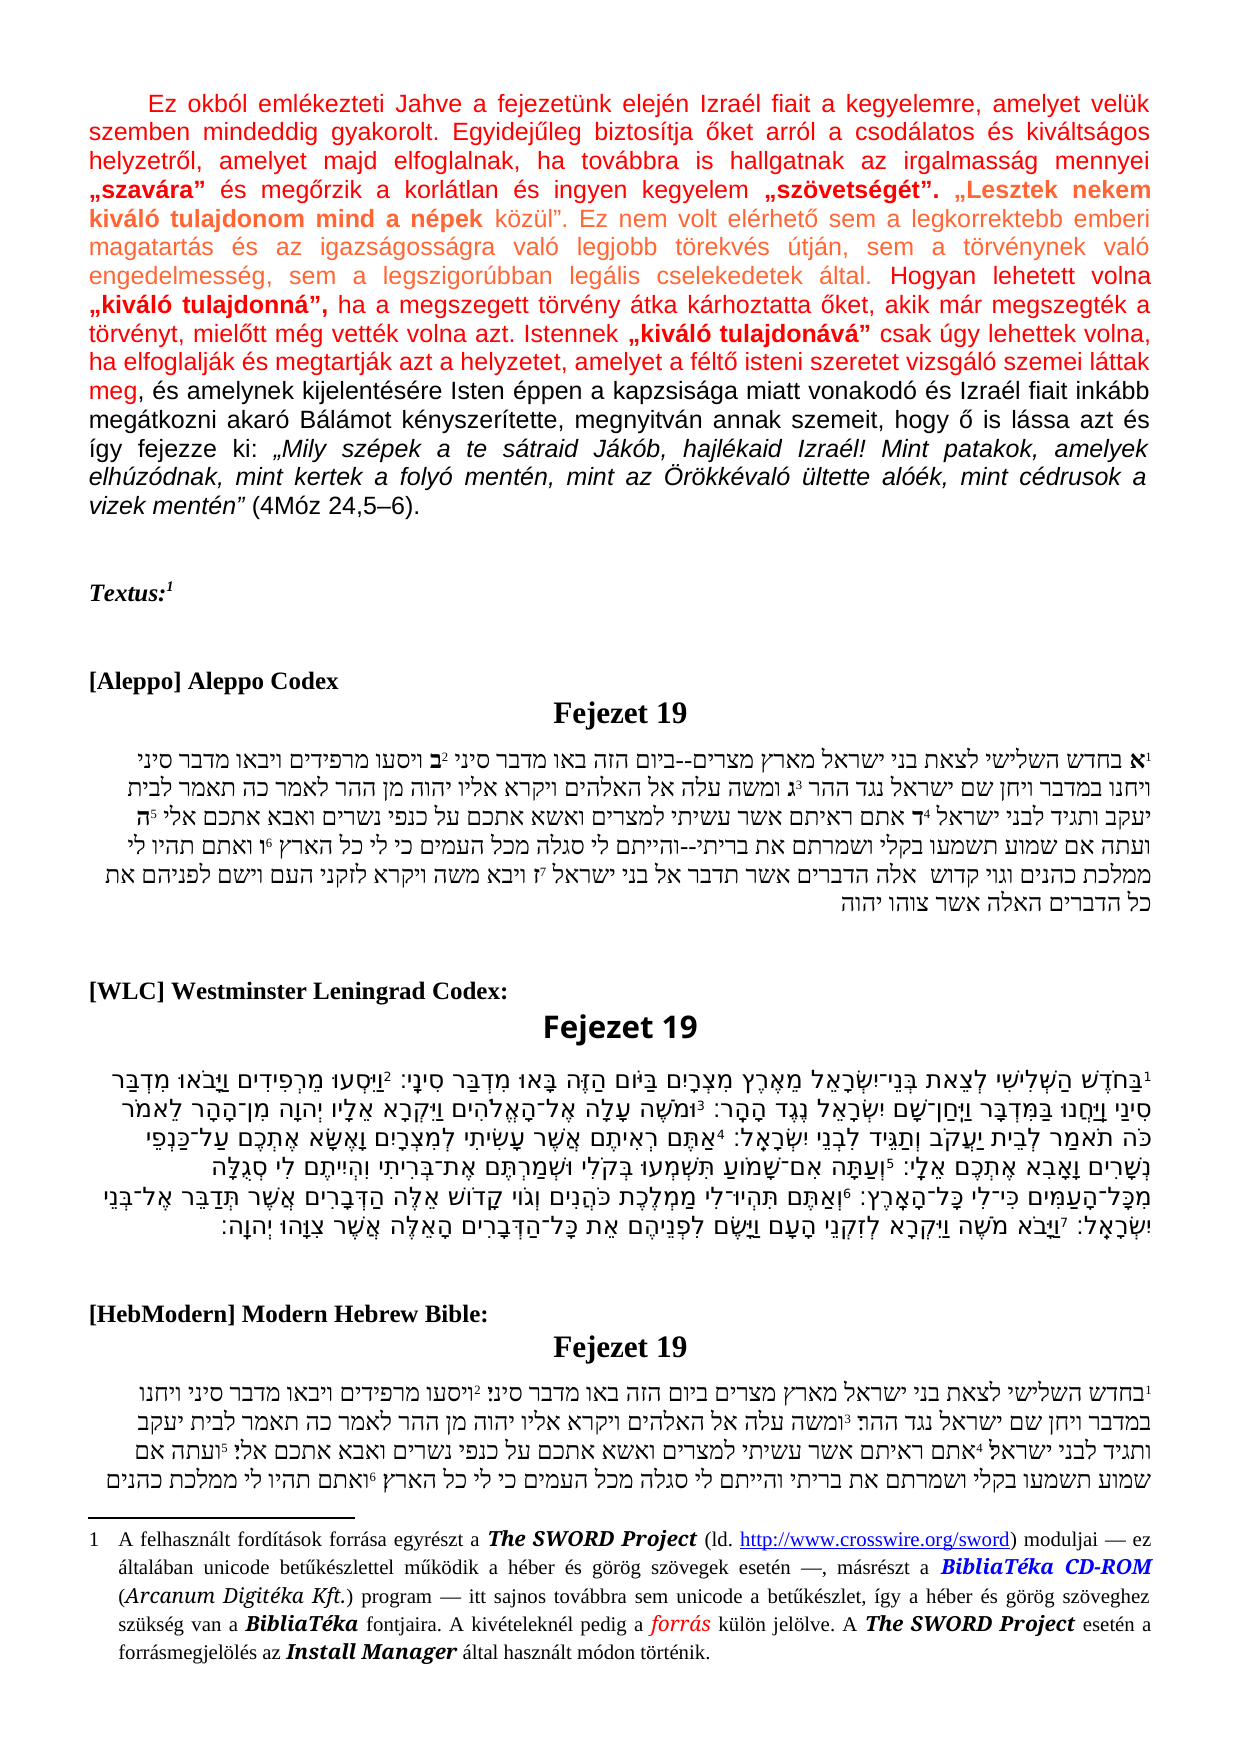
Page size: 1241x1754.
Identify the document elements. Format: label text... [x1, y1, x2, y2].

text Fejezet 19 [88, 1005, 1152, 1048]
text [WLC] Westminster Leningrad Codex: [88, 976, 1152, 1005]
text 1בחדש השלישי לצאת בני ישראל מארץ מצרים ביום הזה באו מדבר סיני׃ 2ויסעו מרפידים ויבאו מדבר סיני ויחנו במדבר ויחן שם ישראל נגד ההר׃ 3ומשה עלה אל האלהים ויקרא אליו יהוה מן ההר לאמר כה תאמר לבית יעקב ותגיד לבני ישראל׃ 4אתם ראיתם אשר עשיתי למצרים ואשא אתכם על כנפי נשרים ואבא אתכם אלי׃ 5ועתה אם שמוע תשמעו בקלי ושמרתם את בריתי והייתם לי סגלה מכל העמים כי לי כל הארץ׃ 6ואתם תהיו לי ממלכת כהנים וגוי קדוש אלה הדברים אשר תדבר אל בני ישראל׃ 7ויבא משה ויקרא לזקני העם וישם לפניהם את כל הדברים האלה אשר צוהו יהוה׃ [88, 1378, 1152, 1493]
text 1בַּחֹדֶשׁ הַשְּׁלִישִׁי לְצֵאת בְּנֵי־יִשְׂרָאֵל מֵאֶרֶץ מִצְרָיִם בַּיֹּום הַזֶּה בָּאוּ מִדְבַּר סִינָֽי׃ 2וַיִּסְעוּ מֵרְפִידִים וַיָּבֹאוּ מִדְבַּר סִינַי וַֽיַּחֲנוּ בַּמִּדְבָּר וַיִּֽחַן־שָׁם יִשְׂרָאֵל נֶגֶד הָהָֽר׃ 3וּמֹשֶׁה עָלָה אֶל־הָאֱלֹהִים וַיִּקְרָא אֵלָיו יְהוָה מִן־הָהָר לֵאמֹר כֹּה תֹאמַר לְבֵית יַעֲקֹב וְתַגֵּיד לִבְנֵי יִשְׂרָאֵֽל׃ 4אַתֶּם רְאִיתֶם אֲשֶׁר עָשִׂיתִי לְמִצְרָיִם וָאֶשָּׂא אֶתְכֶם עַל־כַּנְפֵי נְשָׁרִים וָאָבִא אֶתְכֶם אֵלָֽי׃ 5וְעַתָּה אִם־שָׁמֹועַ תִּשְׁמְעוּ בְּקֹלִי וּשְׁמַרְתֶּם אֶת־בְּרִיתִי וִהְיִיתֶם לִי סְגֻלָּה מִכָּל־הָעַמִּים כִּי־לִי כָּל־הָאָֽרֶץ׃ 6וְאַתֶּם תִּהְיוּ־לִי מַמְלֶכֶת כֹּהֲנִים וְגֹוי קָדֹושׁ אֵלֶּה הַדְּבָרִים אֲשֶׁר תְּדַבֵּר אֶל־בְּנֵי יִשְׂרָאֵֽל׃ 7וַיָּבֹא מֹשֶׁה וַיִּקְרָא לְזִקְנֵי הָעָם וַיָּשֶׂם לִפְנֵיהֶם אֵת כָּל־הַדְּבָרִים הָאֵלֶּה אֲשֶׁר צִוָּהוּ יְהוָֽה׃ [88, 1065, 1152, 1240]
text Fejezet 19 [88, 1328, 1152, 1364]
text A felhasznált fordítások forrása egyrészt a The SWORD Project (ld. http://www.crosswire.org/sword) moduljai — ez általában unicode betűkészlettel működik a héber és görög szövegek esetén —, másrészt a BibliaTéka CD-ROM (Arcanum Digitéka Kft.) program — itt sajnos továbbra sem unicode a betűkészlet, így a héber és görög szöveghez szükség van a BibliaTéka fontjaira. A kivételeknél pedig a forrás külön jelölve. A The SWORD Project esetén a forrásmegjelölés az Install Manager által használt módon történik. [88, 1524, 1152, 1665]
text Fejezet 19 [88, 694, 1152, 730]
text [HebModern] Modern Hebrew Bible: [88, 1299, 1152, 1328]
text [Aleppo] Aleppo Codex [88, 666, 1152, 694]
text 1א בחדש השלישי לצאת בני ישראל מארץ מצרים--ביום הזה באו מדבר סיני 2ב ויסעו מרפידים ויבאו מדבר סיני ויחנו במדבר ויחן שם ישראל נגד ההר 3ג ומשה עלה אל האלהים ויקרא אליו יהוה מן ההר לאמר כה תאמר לבית יעקב ותגיד לבני ישראל 4ד אתם ראיתם אשר עשיתי למצרים ואשא אתכם על כנפי נשרים ואבא אתכם אלי 5ה ועתה אם שמוע תשמעו בקלי ושמרתם את בריתי--והייתם לי סגלה מכל העמים כי לי כל הארץ 6ו ואתם תהיו לי ממלכת כהנים וגוי קדוש אלה הדברים אשר תדבר אל בני ישראל 7ז ויבא משה ויקרא לזקני העם וישם לפניהם את כל הדברים האלה אשר צוהו יהוה [88, 745, 1152, 917]
text Textus: [88, 578, 1152, 607]
text Ez okból emlékezteti Jahve a fejezetünk elején Izraél fiait a kegyelemre, amelyet velük szemben mindeddig gyakorolt. Egyidejűleg biztosítja őket arról a csodálatos és kiváltságos helyzetről, amelyet majd elfoglalnak, ha továbbra is hallgatnak az irgalmasság mennyei „szavára” és megőrzik a korlátlan és ingyen kegyelem „szövetségét”. „Lesztek nekem kiváló tulajdonom mind a népek közül”. Ez nem volt elérhető sem a legkorrektebb emberi magatartás és az igazságosságra való legjobb törekvés útján, sem a törvénynek való engedelmesség, sem a legszigorúbban legális cselekedetek által. Hogyan lehetett volna „kiváló tulajdonná”, ha a megszegett törvény átka kárhoztatta őket, akik már megszegték a törvényt, mielőtt még vették volna azt. Istennek „kiváló tulajdonává” csak úgy lehettek volna, ha elfoglalják és megtartják azt a helyzetet, amelyet a féltő isteni szeretet vizsgáló szemei láttak meg, és amelynek kijelentésére Isten éppen a kapzsisága miatt vonakodó és Izraél fiait inkább megátkozni akaró Bálámot kényszerítette, megnyitván annak szemeit, hogy ő is lássa azt és így fejezze ki: „Mily szépek a te sátraid Jákób, hajlékaid Izraél! Mint patakok, amelyek elhúzódnak, mint kertek a folyó mentén, mint az Örökkévaló ültette alóék, mint cédrusok a vizek mentén” (4Móz 24,5–6). [88, 88, 1152, 520]
